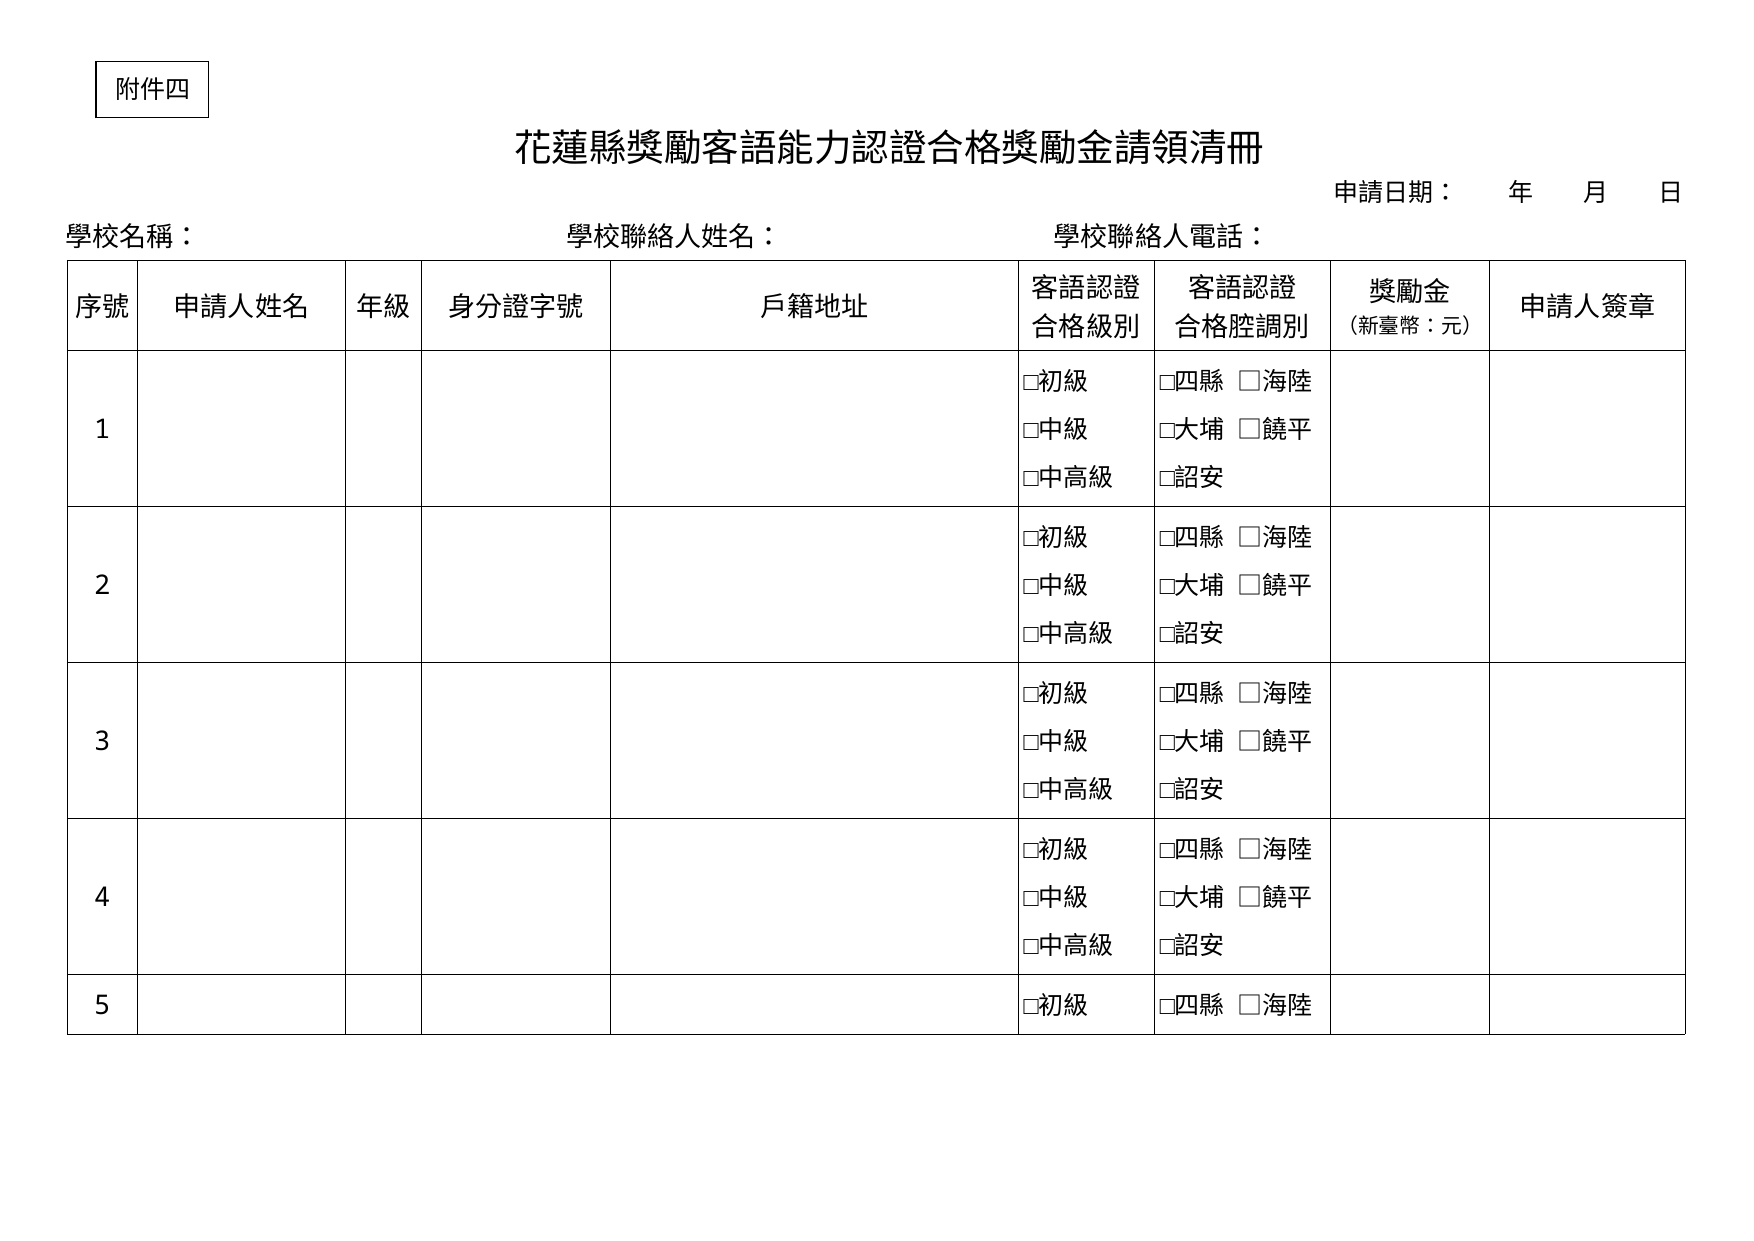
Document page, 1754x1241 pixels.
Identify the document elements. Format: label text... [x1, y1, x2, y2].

text 申請日期： 年 月 日 [142, 172, 1683, 209]
table_cell □四縣 □海陸 □大埔 □饒平 □詔安 [1155, 819, 1330, 974]
table_cell [1331, 819, 1489, 974]
table_header 獎勵金 （新臺幣：元） [1331, 261, 1489, 350]
table_cell [422, 975, 610, 1034]
table_header 申請人姓名 [138, 261, 345, 350]
table_cell □四縣 □海陸 □大埔 □饒平 □詔安 [1155, 663, 1330, 818]
table_cell [1490, 663, 1685, 818]
table_cell [346, 507, 421, 662]
table_header 身分證字號 [422, 261, 610, 350]
table_cell 3 [68, 663, 137, 818]
text 花蓮縣獎勵客語能力認證合格獎勵金請領清冊 [142, 118, 1636, 172]
table_cell □四縣 □海陸 [1155, 975, 1330, 1034]
table_cell [611, 663, 1018, 818]
table_cell [1490, 351, 1685, 506]
table_cell [422, 819, 610, 974]
table_header 客語認證 合格腔調別 [1155, 261, 1330, 350]
table_cell [138, 975, 345, 1034]
text 附件四 [112, 70, 193, 106]
table_cell [138, 507, 345, 662]
table_cell [611, 351, 1018, 506]
table_cell [1331, 507, 1489, 662]
table_cell [1331, 975, 1489, 1034]
table_header 序號 [68, 261, 137, 350]
table_cell [346, 819, 421, 974]
table_cell [422, 351, 610, 506]
table_cell [611, 975, 1018, 1034]
table_cell [1490, 507, 1685, 662]
table_cell □四縣 □海陸 □大埔 □饒平 □詔安 [1155, 351, 1330, 506]
table_header 戶籍地址 [611, 261, 1018, 350]
table_header 客語認證 合格級別 [1019, 261, 1154, 350]
table_cell [346, 351, 421, 506]
table_cell □初級 □中級 □中高級 [1019, 663, 1154, 818]
table_cell [1331, 663, 1489, 818]
table_cell [611, 819, 1018, 974]
table_cell [1331, 351, 1489, 506]
table_cell [1490, 819, 1685, 974]
table_cell 4 [68, 819, 137, 974]
table_cell [346, 663, 421, 818]
table_cell □初級 □中級 □中高級 [1019, 351, 1154, 506]
table_cell [346, 975, 421, 1034]
table_cell [422, 507, 610, 662]
table_cell 5 [68, 975, 137, 1034]
table_cell □四縣 □海陸 □大埔 □饒平 □詔安 [1155, 507, 1330, 662]
table_cell [138, 663, 345, 818]
table_cell 2 [68, 507, 137, 662]
table_cell [422, 663, 610, 818]
table_cell [1490, 975, 1685, 1034]
table_cell □初級 [1019, 975, 1154, 1034]
table_header 年級 [346, 261, 421, 350]
table_cell [138, 819, 345, 974]
table_cell [611, 507, 1018, 662]
table_cell 1 [68, 351, 137, 506]
text 學校名稱： 學校聯絡人姓名： 學校聯絡人電話： [65, 214, 1636, 254]
table_header 申請人簽章 [1490, 261, 1685, 350]
table_cell [138, 351, 345, 506]
table_cell □初級 □中級 □中高級 [1019, 507, 1154, 662]
table_cell □初級 □中級 □中高級 [1019, 819, 1154, 974]
